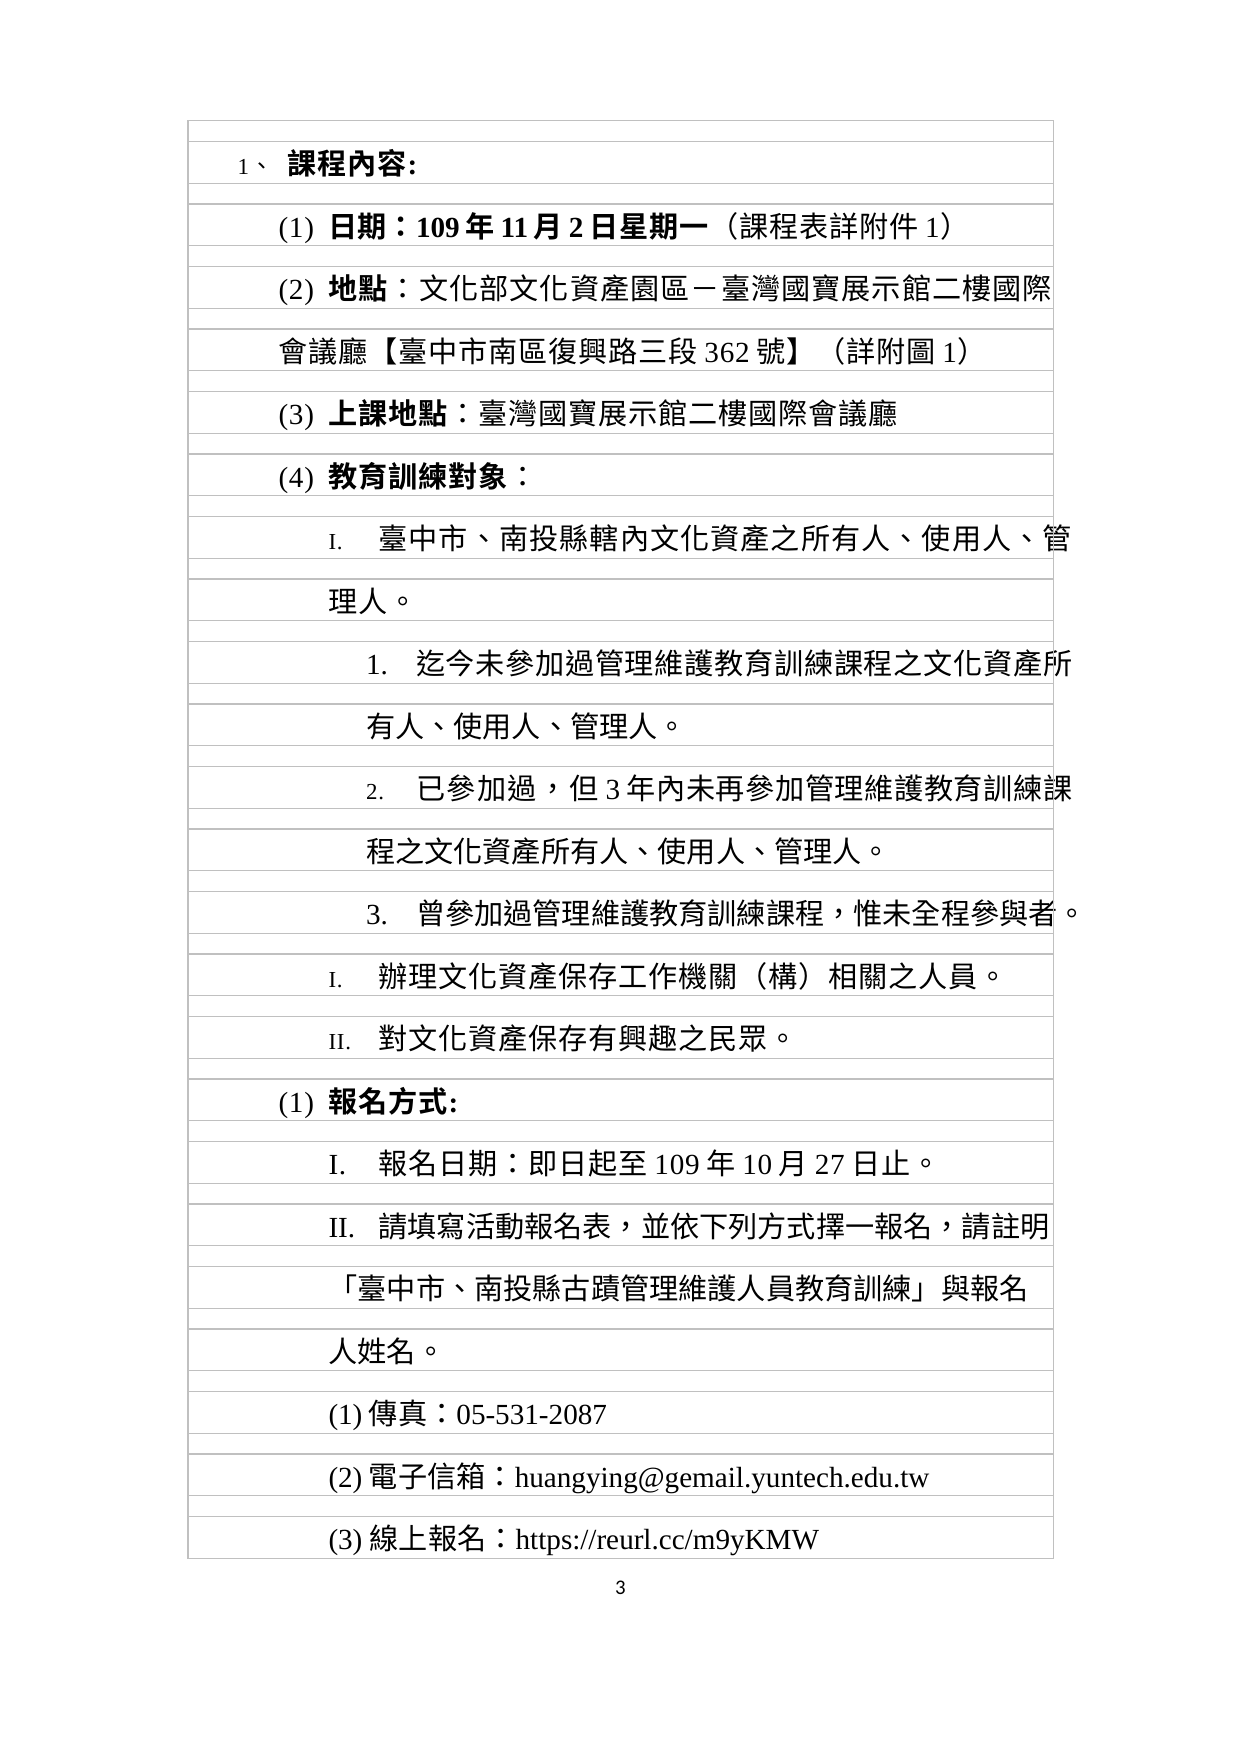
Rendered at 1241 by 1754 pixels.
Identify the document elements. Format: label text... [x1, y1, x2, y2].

list 已參加過，但3年內未再參加管理維護教育訓練課程之文化資產所有人、使用人、管理人。 [1054, 745, 1073, 870]
list 已參加過，但3年內未再參加管理維護教育訓練課程之文化資產所有人、使用人、管理人。 [366, 830, 1053, 870]
list [1054, 370, 1073, 433]
list [1054, 1120, 1073, 1183]
list [328, 934, 1053, 953]
list 已參加過，但3年內未再參加管理維護教育訓練課程之文化資產所有人、使用人、管理人。 [366, 746, 1053, 766]
list [278, 184, 1053, 203]
list 辦理文化資產保存工作機關（構）相關之人員。 [328, 955, 1053, 995]
list 「臺中市、南投縣古蹟管理維護人員教育訓練」與報名 [328, 1267, 1053, 1308]
list 日期：109年11月2日星期一（課程表詳附件1） [278, 205, 1053, 245]
list 迄今未參加過管理維護教育訓練課程之文化資產所有人、使用人、管理人。 [366, 684, 1053, 703]
list 臺中市、南投縣轄內文化資產之所有人、使用人、管理人。 [328, 496, 1053, 516]
text (2) 電子信箱：huangying@gemail.yuntech.edu.tw [328, 1455, 1053, 1495]
list 教育訓練對象： [278, 455, 1053, 495]
text [328, 1434, 1053, 1453]
list [278, 246, 1053, 266]
list 臺中市、南投縣轄內文化資產之所有人、使用人、管理人。 [328, 517, 1053, 558]
list 地點：文化部文化資產園區－臺灣國寶展示館二樓國際 [278, 267, 1053, 308]
list [328, 1246, 1053, 1266]
list 課程內容: [237, 142, 1053, 183]
list 人姓名。 [328, 1330, 1053, 1370]
text (3) 線上報名：https://reurl.cc/m9yKMW [328, 1517, 1053, 1558]
list [1054, 433, 1073, 495]
list [328, 1121, 1053, 1141]
list 迄今未參加過管理維護教育訓練課程之文化資產所有人、使用人、管理人。 [366, 621, 1053, 641]
list 會議廳【臺中市南區復興路三段362號】（詳附圖1） [278, 330, 1053, 370]
list 迄今未參加過管理維護教育訓練課程之文化資產所有人、使用人、管理人。 [366, 642, 1053, 683]
list 報名日期：即日起至109年10月27日止。 [328, 1142, 1053, 1183]
list 迄今未參加過管理維護教育訓練課程之文化資產所有人、使用人、管理人。 [1054, 620, 1073, 745]
list 已參加過，但3年內未再參加管理維護教育訓練課程之文化資產所有人、使用人、管理人。 [366, 767, 1053, 808]
list 對文化資產保存有興趣之民眾。 [328, 1017, 1053, 1058]
list 臺中市、南投縣轄內文化資產之所有人、使用人、管理人。 [328, 580, 1053, 620]
list [278, 371, 1053, 391]
text [328, 1496, 1053, 1516]
list 請填寫活動報名表，並依下列方式擇一報名，請註明 [328, 1205, 1053, 1245]
list [1054, 933, 1073, 995]
list [1054, 995, 1073, 1058]
list [278, 434, 1053, 453]
list 曾參加過管理維護教育訓練課程，惟未全程參與者。 [366, 871, 1053, 891]
list [328, 996, 1053, 1016]
text (1) 傳真：05-531-2087 [328, 1392, 1053, 1433]
list 報名方式: [278, 1080, 1053, 1120]
list 曾參加過管理維護教育訓練課程，惟未全程參與者。 [366, 892, 1053, 933]
list [237, 121, 1053, 141]
list [278, 1059, 1053, 1078]
list [328, 1184, 1053, 1203]
list 曾參加過管理維護教育訓練課程，惟未全程參與者。 [1054, 870, 1073, 933]
list 已參加過，但3年內未再參加管理維護教育訓練課程之文化資產所有人、使用人、管理人。 [366, 809, 1053, 828]
list [1054, 1058, 1073, 1120]
list 臺中市、南投縣轄內文化資產之所有人、使用人、管理人。 [328, 559, 1053, 578]
text [328, 1371, 1053, 1391]
list 迄今未參加過管理維護教育訓練課程之文化資產所有人、使用人、管理人。 [366, 705, 1053, 745]
list 臺中市、南投縣轄內文化資產之所有人、使用人、管理人。 [1054, 495, 1073, 620]
list 上課地點：臺灣國寶展示館二樓國際會議廳 [278, 392, 1053, 433]
list [278, 309, 1053, 328]
list [328, 1309, 1053, 1328]
